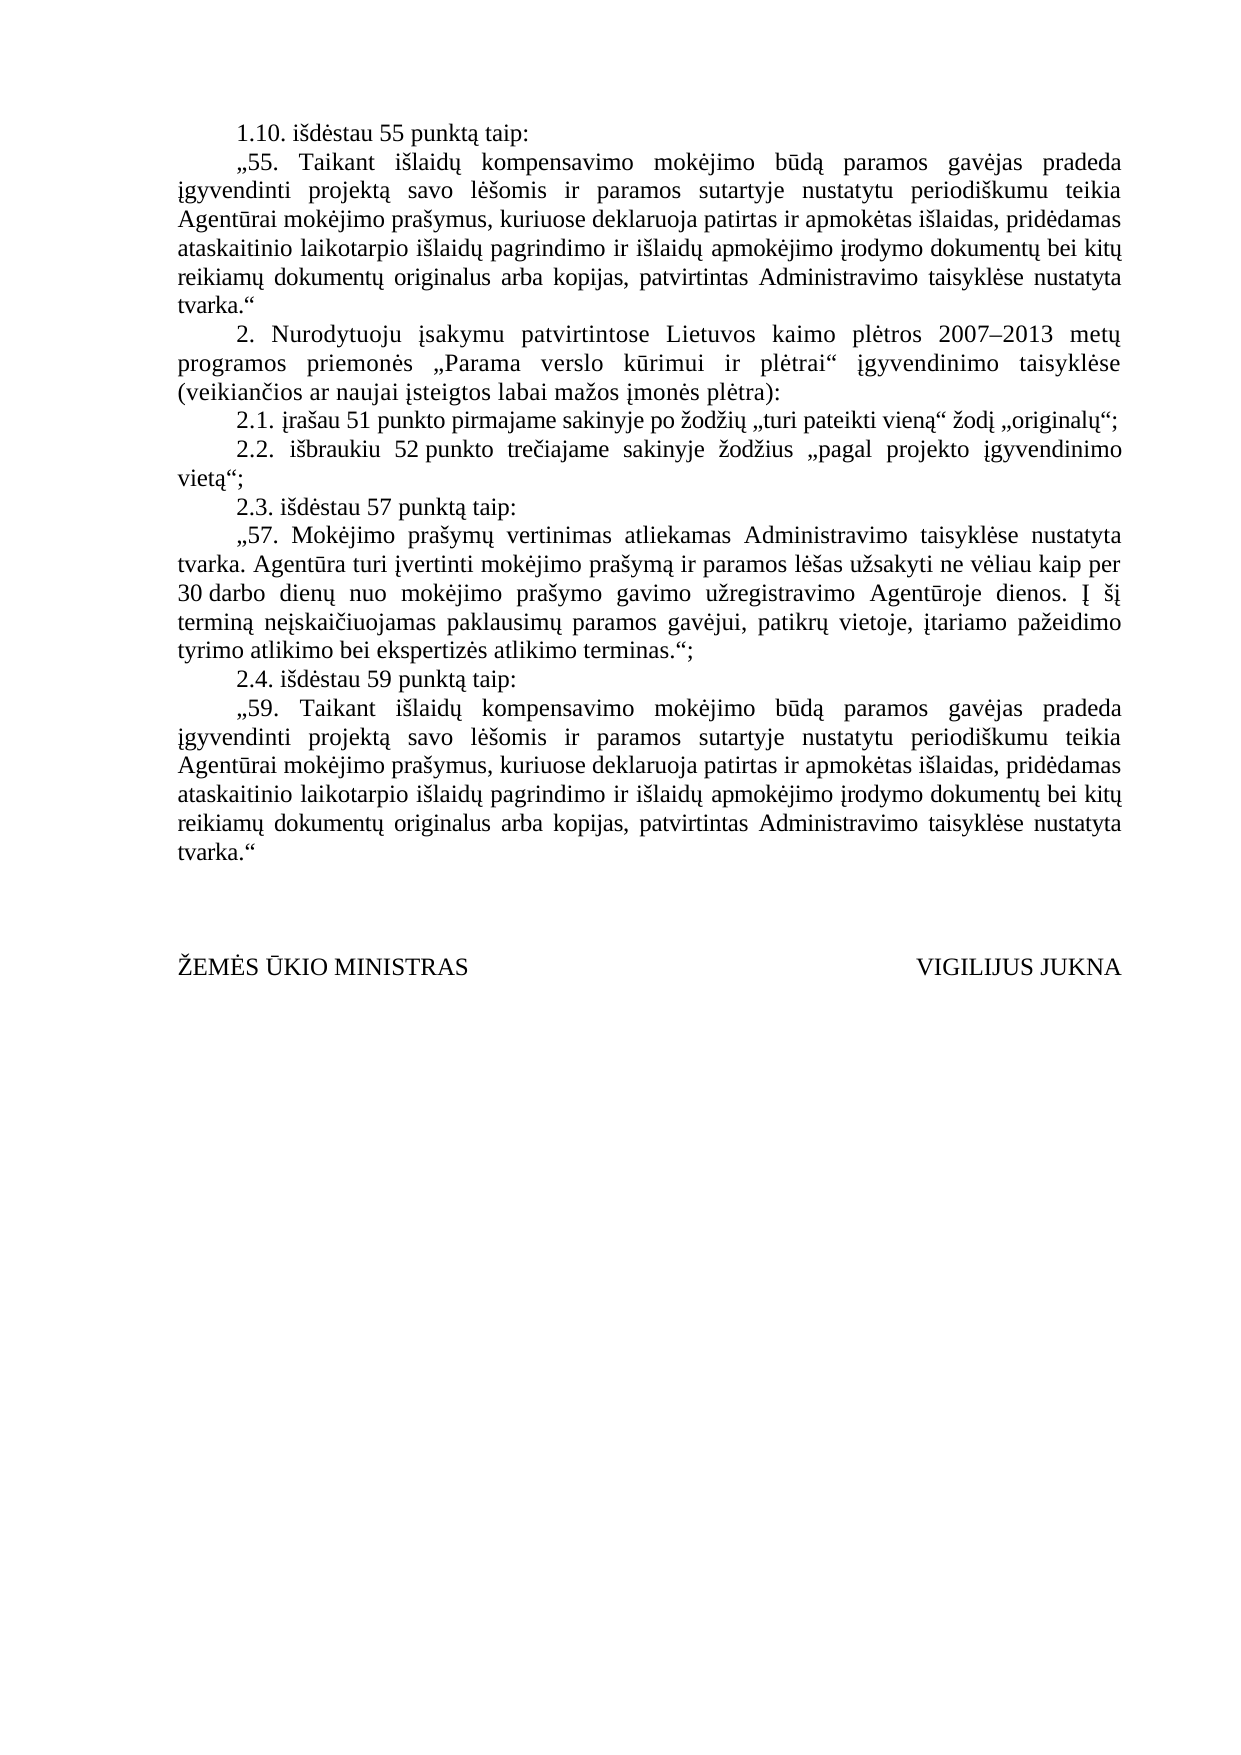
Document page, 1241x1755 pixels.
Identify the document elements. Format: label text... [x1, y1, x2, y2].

text 2.4. išdėstau 59 punktą taip: [177, 664, 1122, 693]
text „55. Taikant išlaidų kompensavimo mokėjimo būdą paramos gavėjas pradeda įgyvendinti projektą savo lėšomis ir paramos sutartyje nustatytu periodiškumu teikia Agentūrai mokėjimo prašymus, kuriuose deklaruoja patirtas ir apmokėtas išlaidas, pridėdamas ataskaitinio laikotarpio išlaidų pagrindimo ir išlaidų apmokėjimo įrodymo dokumentų bei kitų reikiamų dokumentų originalus arba kopijas, patvirtintas Administravimo taisyklėse nustatyta tvarka.“ [177, 147, 1122, 319]
text 1.10. išdėstau 55 punktą taip: [177, 118, 1122, 147]
text 2.3. išdėstau 57 punktą taip: [177, 492, 1122, 521]
text 2. Nurodytuoju įsakymu patvirtintose Lietuvos kaimo plėtros 2007–2013 metų programos priemonės „Parama verslo kūrimui ir plėtrai“ įgyvendinimo taisyklėse (veikiančios ar naujai įsteigtos labai mažos įmonės plėtra): [177, 319, 1122, 406]
text 2.1. įrašau 51 punkto pirmajame sakinyje po žodžių „turi pateikti vieną“ žodį „originalų“; [177, 406, 1122, 434]
text „57. Mokėjimo prašymų vertinimas atliekamas Administravimo taisyklėse nustatyta tvarka. Agentūra turi įvertinti mokėjimo prašymą ir paramos lėšas užsakyti ne vėliau kaip per 30 darbo dienų nuo mokėjimo prašymo gavimo užregistravimo Agentūroje dienos. Į šį terminą neįskaičiuojamas paklausimų paramos gavėjui, patikrų vietoje, įtariamo pažeidimo tyrimo atlikimo bei ekspertizės atlikimo terminas.“; [177, 521, 1122, 664]
text „59. Taikant išlaidų kompensavimo mokėjimo būdą paramos gavėjas pradeda įgyvendinti projektą savo lėšomis ir paramos sutartyje nustatytu periodiškumu teikia Agentūrai mokėjimo prašymus, kuriuose deklaruoja patirtas ir apmokėtas išlaidas, pridėdamas ataskaitinio laikotarpio išlaidų pagrindimo ir išlaidų apmokėjimo įrodymo dokumentų bei kitų reikiamų dokumentų originalus arba kopijas, patvirtintas Administravimo taisyklėse nustatyta tvarka.“ [177, 693, 1122, 866]
text 2.2. išbraukiu 52 punkto trečiajame sakinyje žodžius „pagal projekto įgyvendinimo vietą“; [177, 434, 1122, 492]
text Žemės ūkio ministras Vigilijus Jukna [177, 952, 1122, 981]
